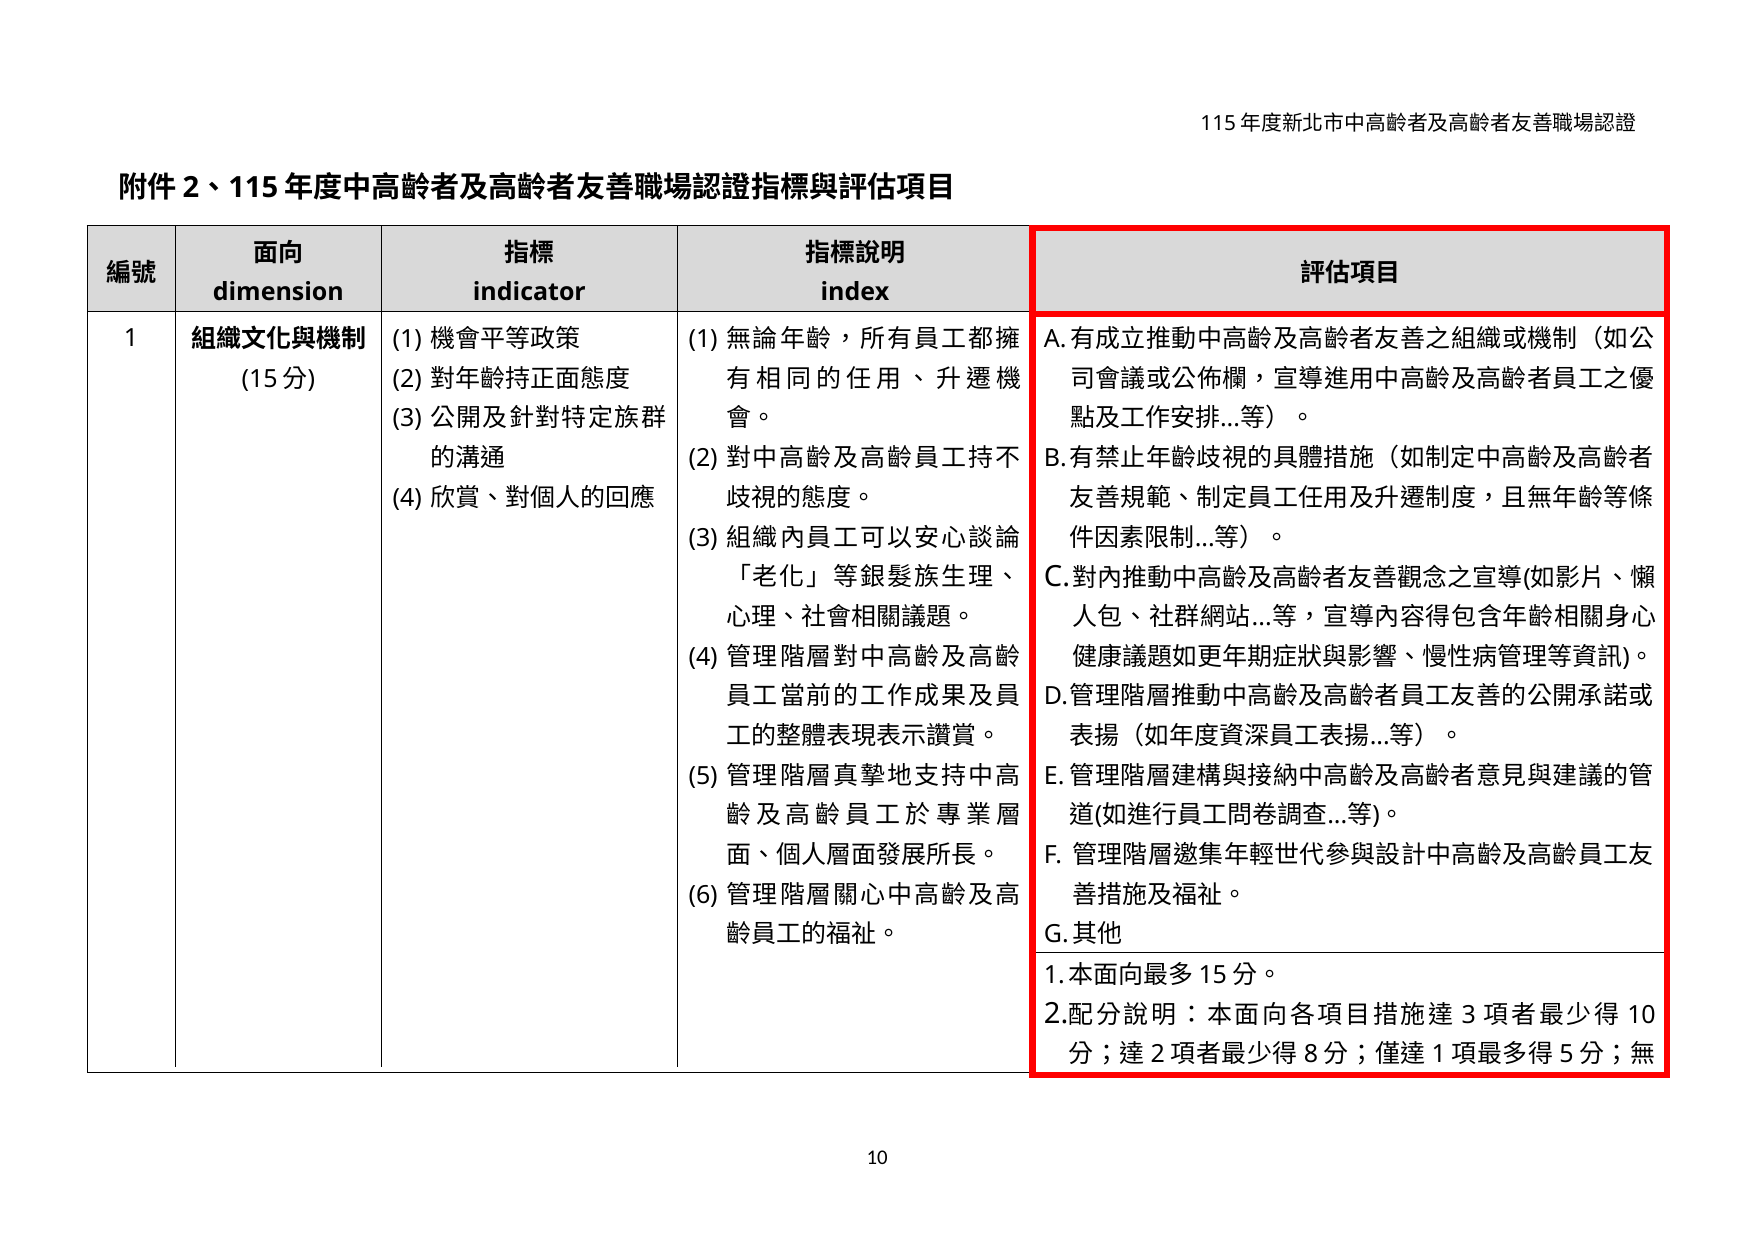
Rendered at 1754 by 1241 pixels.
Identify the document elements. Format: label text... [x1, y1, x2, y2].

text 附件2、115年度中高齡者及高齡者友善職場認證指標與評估項目 [118, 146, 1636, 225]
table_cell 機會平等政策 對年齡持正面態度 公開及針對特定族群的溝通 欣賞、對個人的回應 [382, 312, 677, 1072]
table_header 面向 dimension [176, 226, 381, 311]
table_header 指標說明 index [678, 226, 1029, 311]
table_header 評估項目 [1036, 231, 1664, 311]
table_cell 1 [88, 312, 175, 1072]
table_header 編號 [88, 226, 175, 311]
table_cell 本面向最多15分。 配分說明：本面向各項目措施達3項者最少得10分；達2項者最少得8分；僅達1項最多得5分；無 [1036, 953, 1664, 1072]
table_cell 無論年齡，所有員工都擁有相同的任用、升遷機會。 對中高齡及高齡員工持不歧視的態度。 組織內員工可以安心談論「老化」等銀髮族生理、心理、社會相關議題。 管理階層對中高齡及高齡員工當前的工作成果及員工的整體表現表示讚賞。 管理階層真摯地支持中高齡及高齡員工於專業層面、個人層面發展所長。 管理階層關心中高齡及高齡員工的福祉。 [677, 312, 1029, 1072]
table_cell 組織文化與機制 (15分) [175, 312, 382, 1072]
table_header 指標 indicator [382, 226, 677, 311]
table_cell 有成立推動中高齡及高齡者友善之組織或機制（如公司會議或公佈欄，宣導進用中高齡及高齡者員工之優點及工作安排...等）。 有禁止年齡歧視的具體措施（如制定中高齡及高齡者友善規範、制定員工任用及升遷制度，且無年齡等條件因素限制...等）。 對內推動中高齡及高齡者友善觀念之宣導(如影片、懶人包、社群網站...等，宣導內容得包含年齡相關身心健康議題如更年期症狀與影響、慢性病管理等資訊)。 管理階層推動中高齡及高齡者員工友善的公開承諾或表揚（如年度資深員工表揚...等）。 管理階層建構與接納中高齡及高齡者意見與建議的管道(如進行員工問卷調查...等)。 管理階層邀集年輕世代參與設計中高齡及高齡員工友善措施及福祉。 其他 [1036, 317, 1664, 952]
